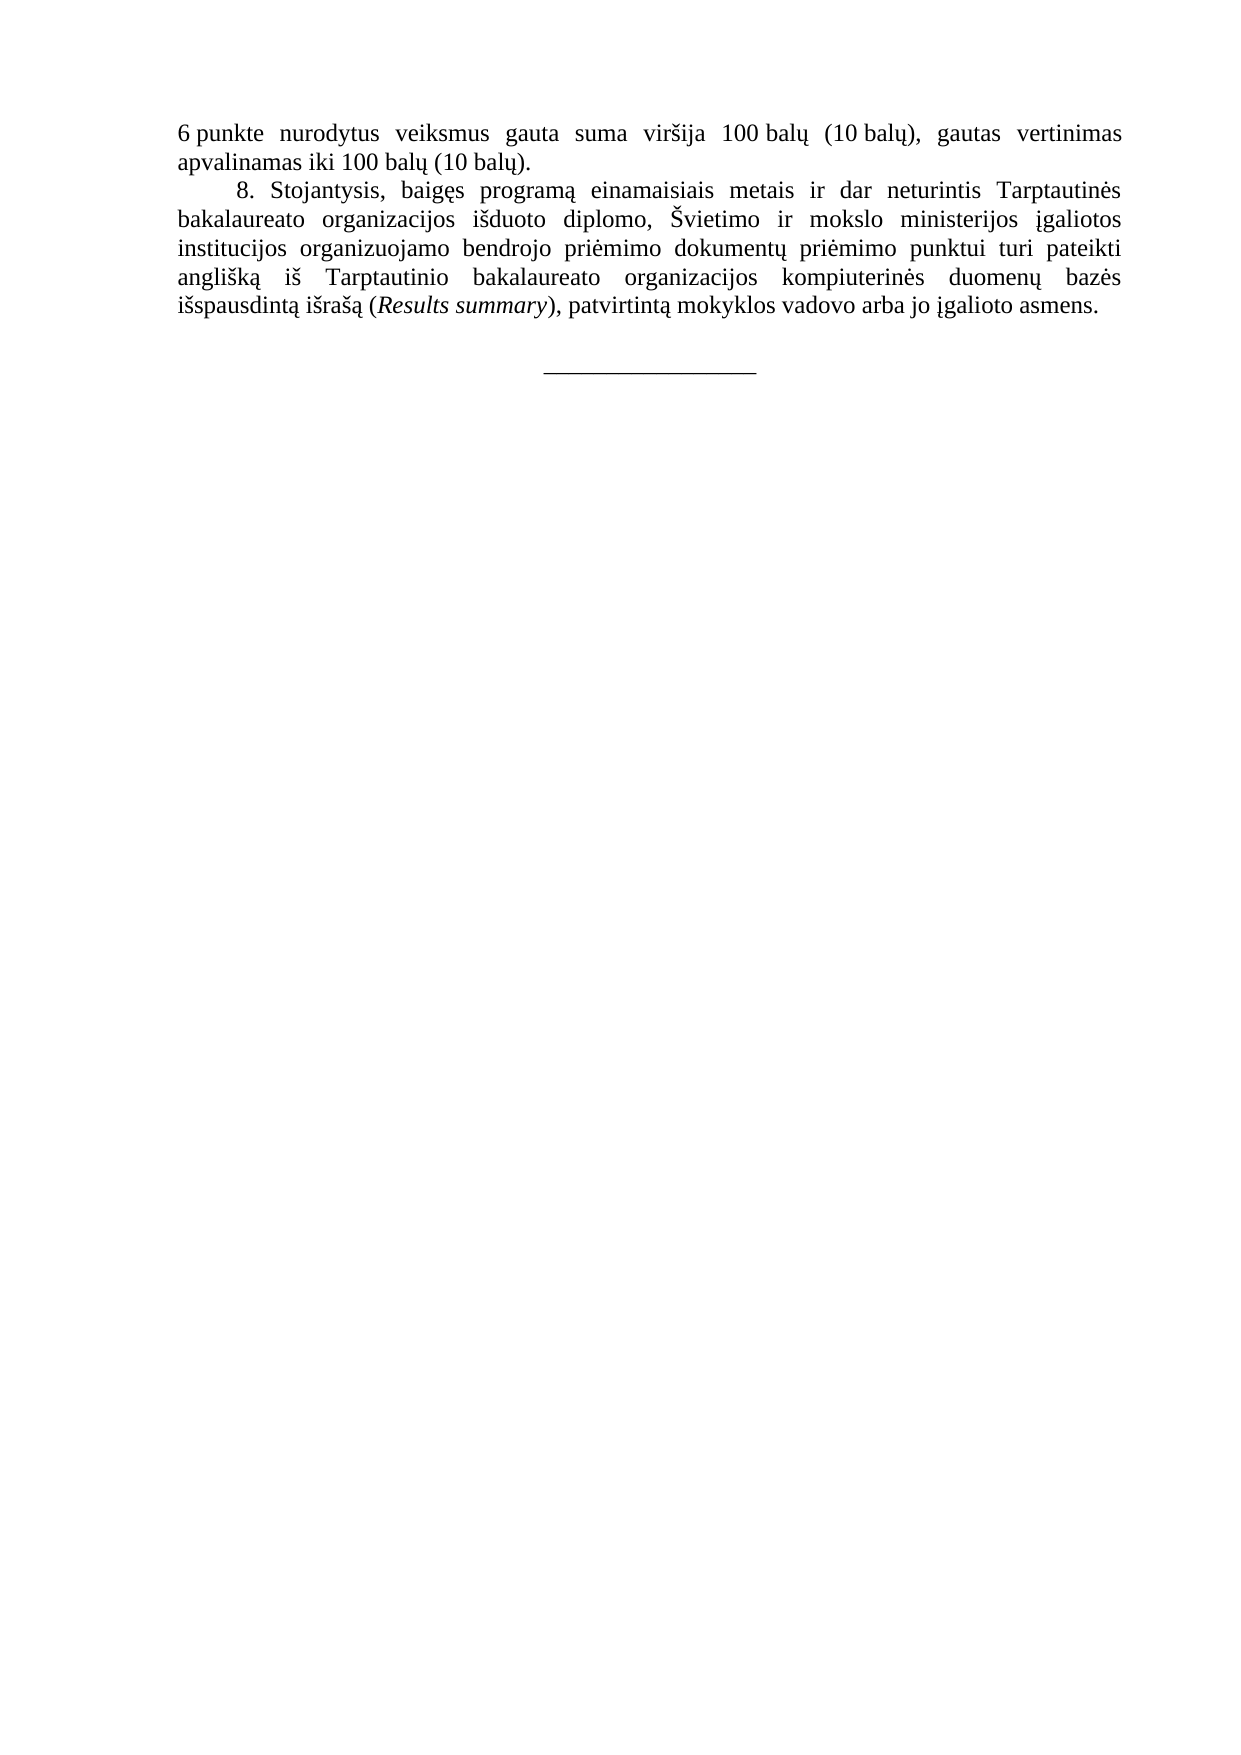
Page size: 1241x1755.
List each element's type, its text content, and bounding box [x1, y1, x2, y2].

text 6 punkte nurodytus veiksmus gauta suma viršija 100 balų (10 balų), gautas vertinimas apvalinamas iki 100 balų (10 balų). [177, 118, 1122, 176]
text 8. Stojantysis, baigęs programą einamaisiais metais ir dar neturintis Tarptautinės bakalaureato organizacijos išduoto diplomo, Švietimo ir mokslo ministerijos įgaliotos institucijos organizuojamo bendrojo priėmimo dokumentų priėmimo punktui turi pateikti anglišką iš Tarptautinio bakalaureato organizacijos kompiuterinės duomenų bazės išspausdintą išrašą (Results summary), patvirtintą mokyklos vadovo arba jo įgalioto asmens. [177, 176, 1122, 319]
text _________________ [177, 348, 1122, 377]
